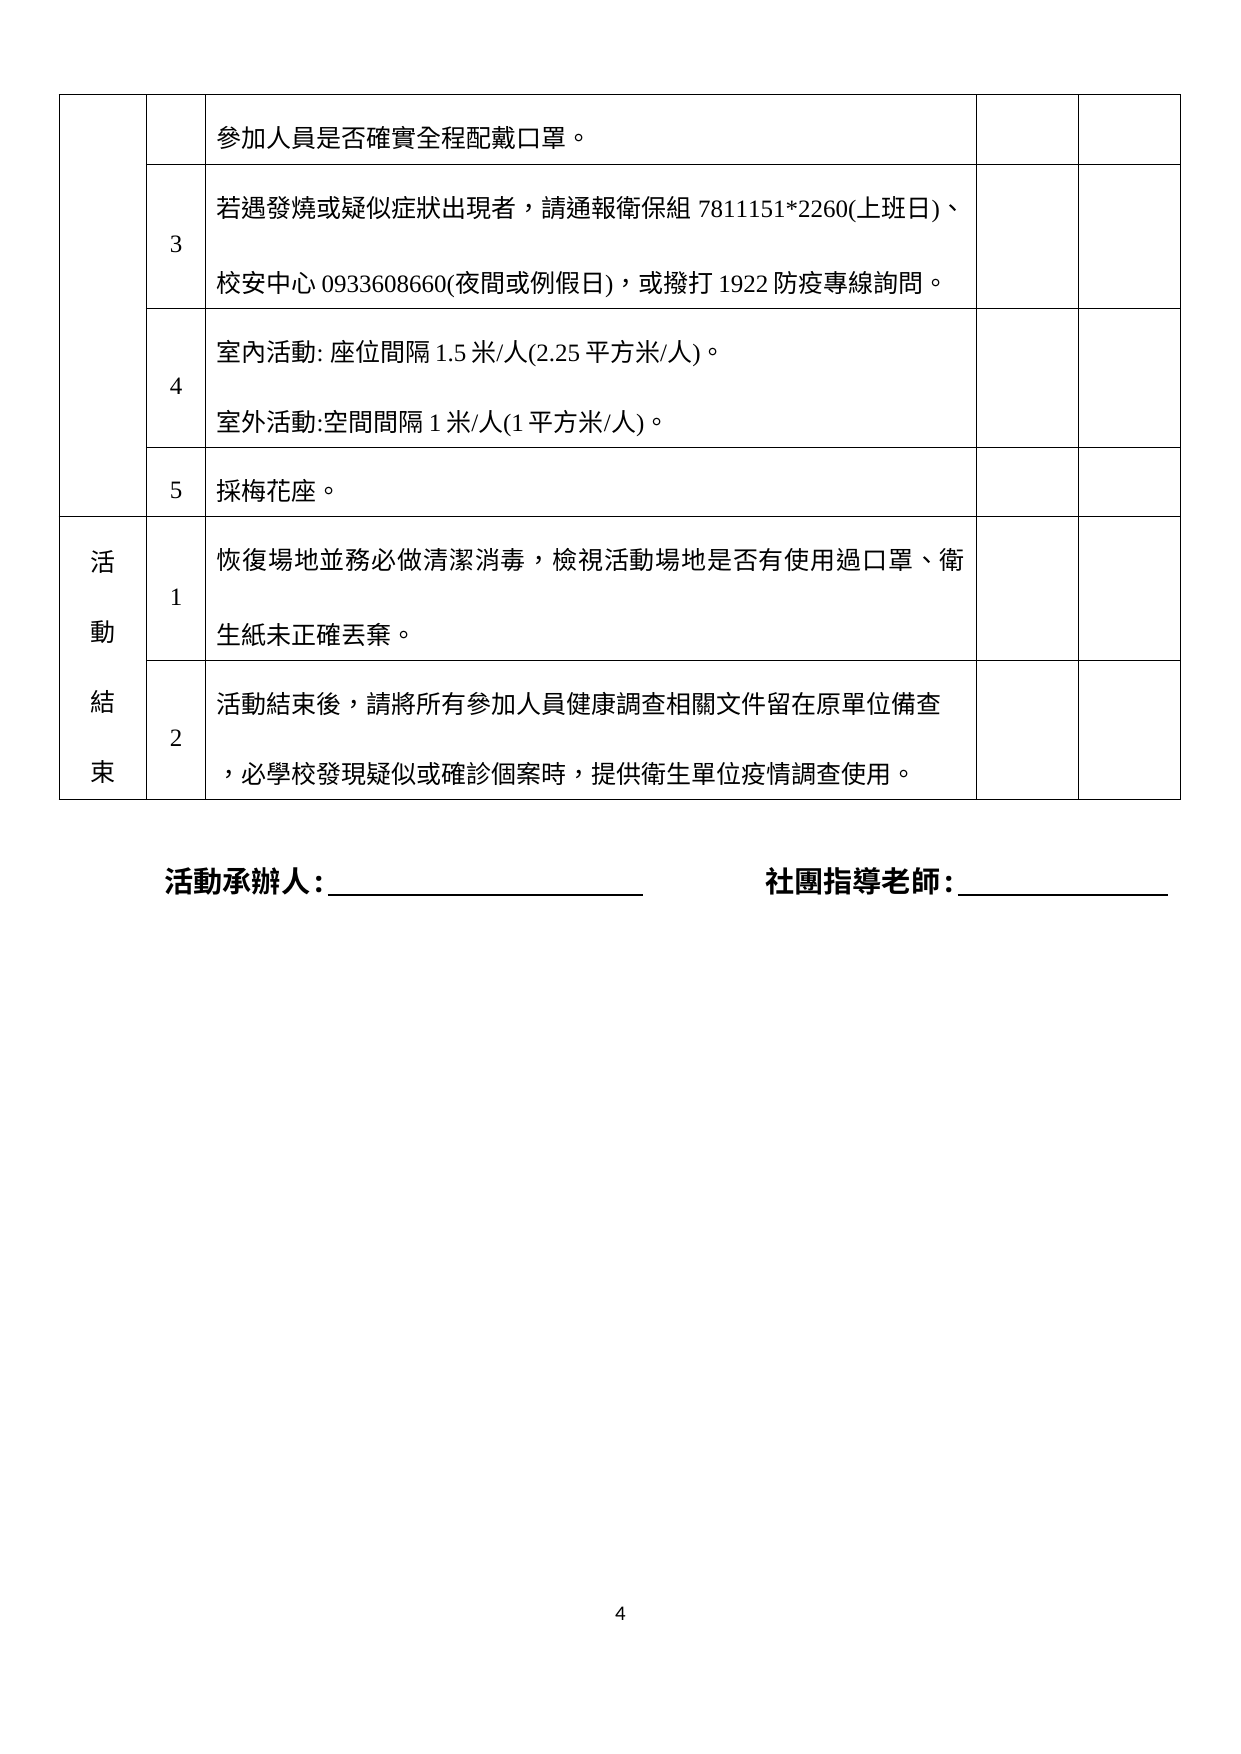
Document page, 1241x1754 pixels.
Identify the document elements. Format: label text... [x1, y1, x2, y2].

table_cell 2 [147, 661, 205, 799]
table_cell [977, 448, 1078, 516]
table_cell [147, 95, 205, 163]
table_cell [1079, 448, 1180, 516]
table_cell [1079, 165, 1180, 308]
table_cell 3 [147, 165, 205, 308]
table_cell [1079, 661, 1180, 799]
table_cell 採梅花座。 [206, 448, 976, 516]
table_cell [1079, 309, 1180, 447]
table_cell [977, 165, 1078, 308]
table_cell 恢復場地並務必做清潔消毒，檢視活動場地是否有使用過口罩、衛生紙未正確丟棄。 [206, 517, 976, 660]
table_cell 室內活動: 座位間隔1.5米/人(2.25平方米/人)。 室外活動:空間間隔1米/人(1平方米/人)。 [206, 309, 976, 447]
table_cell 參加人員是否確實全程配戴口罩。 [206, 95, 976, 163]
table_cell 5 [147, 448, 205, 516]
table_cell 若遇發燒或疑似症狀出現者，請通報衛保組7811151*2260(上班日)、校安中心0933608660(夜間或例假日)，或撥打1922防疫專線詢問。 [206, 165, 976, 308]
table_cell [1079, 517, 1180, 660]
table_cell 活 動 結 束 [60, 517, 146, 799]
table_cell [977, 309, 1078, 447]
table_cell [60, 95, 146, 516]
table_cell [977, 95, 1078, 163]
table_cell 1 [147, 517, 205, 660]
table_cell 活動結束後，請將所有參加人員健康調查相關文件留在原單位備查 ，必學校發現疑似或確診個案時，提供衛生單位疫情調查使用。 [206, 661, 976, 799]
table_cell 4 [147, 309, 205, 447]
table_cell [977, 517, 1078, 660]
text 活動承辦人: 社團指導老師: [59, 838, 1181, 900]
table_cell [1079, 95, 1180, 163]
table_cell [977, 661, 1078, 799]
